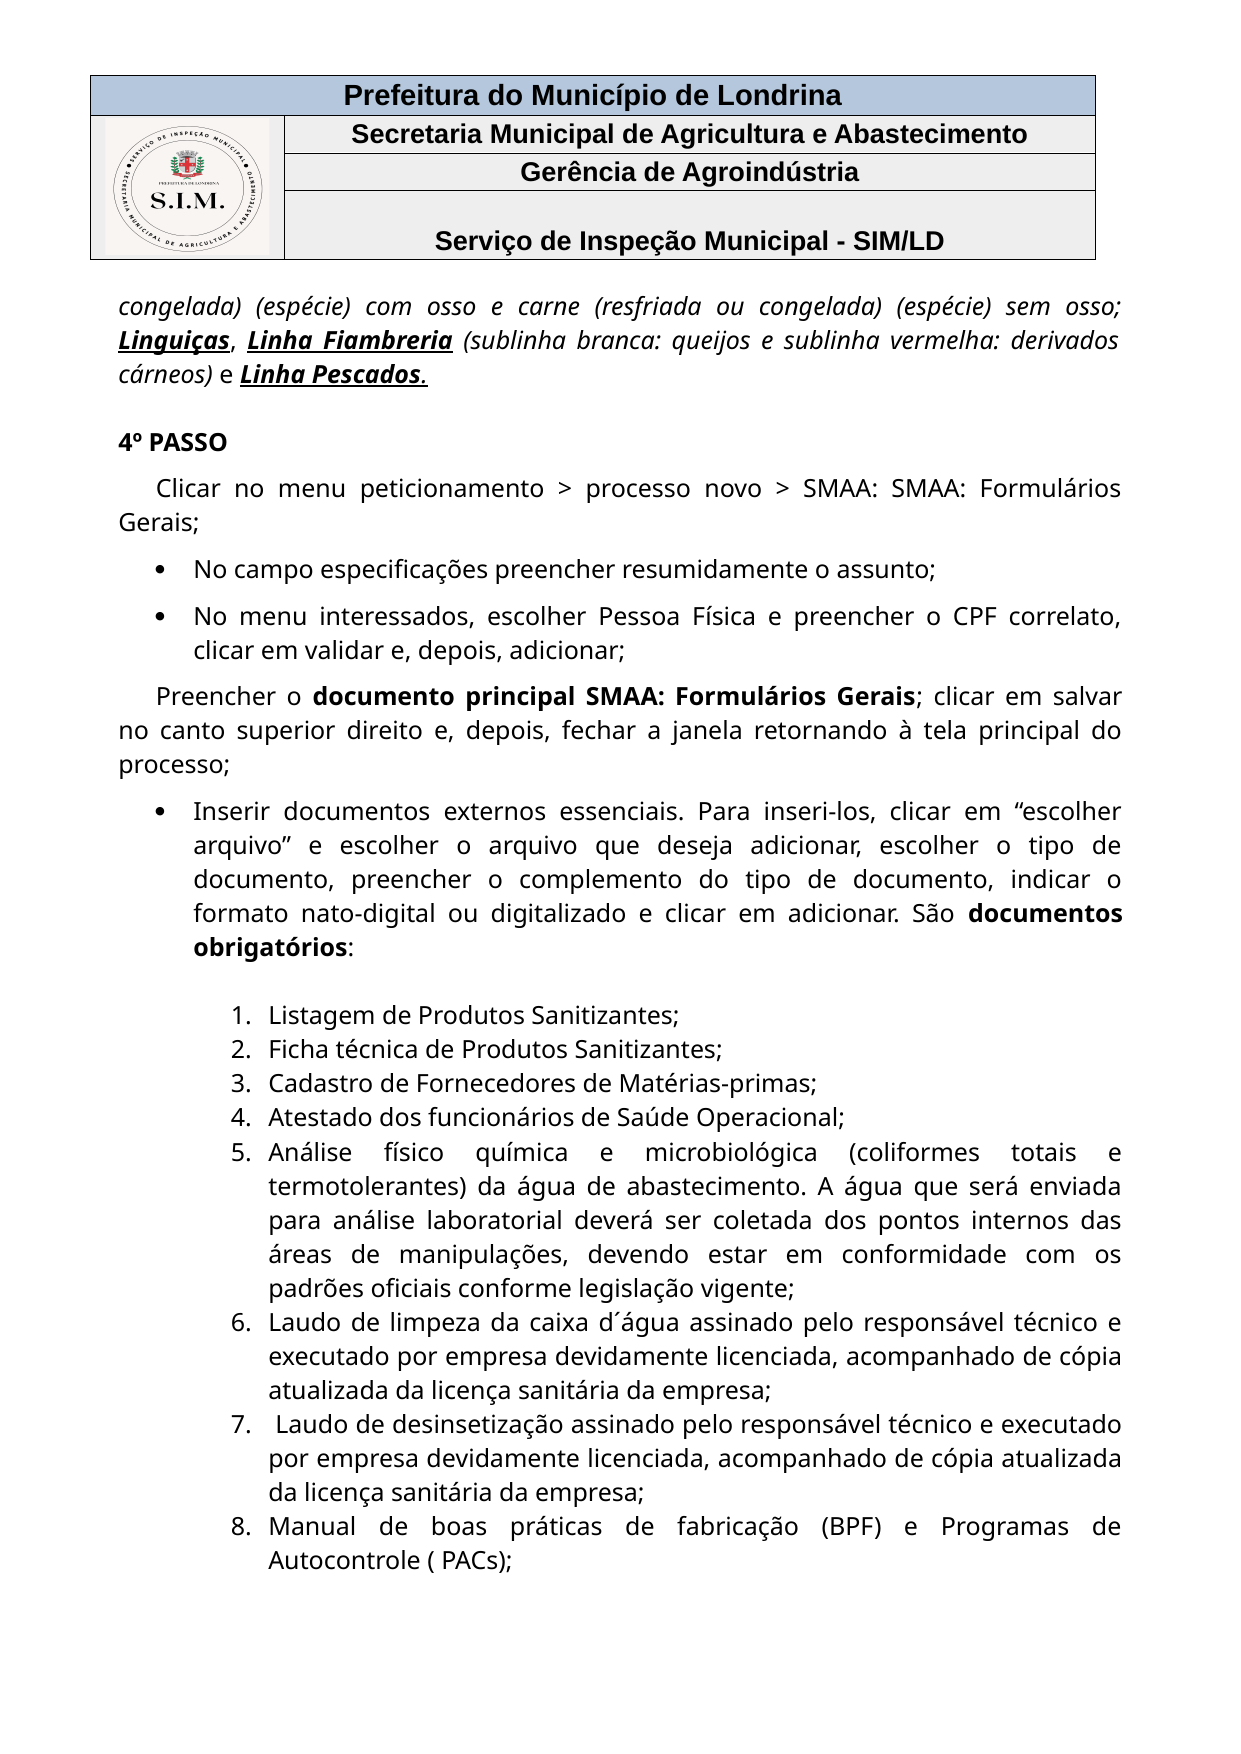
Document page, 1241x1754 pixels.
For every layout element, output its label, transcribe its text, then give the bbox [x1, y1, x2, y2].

list No campo especificações preencher resumidamente o assunto; [156, 552, 1123, 586]
list Ficha técnica de Produtos Sanitizantes; [231, 1032, 1123, 1066]
text Clicar no menu peticionamento > processo novo > SMAA: SMAA: Formulários Gerais; [118, 471, 1123, 539]
list Cadastro de Fornecedores de Matérias-primas; [231, 1066, 1123, 1100]
list Listagem de Produtos Sanitizantes; [231, 998, 1123, 1032]
text Preencher o documento principal SMAA: Formulários Gerais; clicar em salvar no canto superior direito e, depois, fechar a janela retornando à tela principal do processo; [118, 679, 1123, 781]
list No menu interessados, escolher Pessoa Física e preencher o CPF correlato, clicar em validar e, depois, adicionar; [156, 598, 1123, 666]
list Manual de boas práticas de fabricação (BPF) e Programas de Autocontrole ( PACs); [231, 1509, 1123, 1577]
list Laudo de desinsetização assinado pelo responsável técnico e executado por empresa devidamente licenciada, acompanhado de cópia atualizada da licença sanitária da empresa; [231, 1407, 1123, 1509]
list Atestado dos funcionários de Saúde Operacional; [231, 1100, 1123, 1134]
picture [105, 118, 270, 255]
list Análise físico química e microbiológica (coliformes totais e termotolerantes) da água de abastecimento. A água que será enviada para análise laboratorial deverá ser coletada dos pontos internos das áreas de manipulações, devendo estar em conformidade com os padrões oficiais conforme legislação vigente; [231, 1134, 1123, 1304]
text 4º PASSO [118, 424, 1123, 458]
list Laudo de limpeza da caixa d´água assinado pelo responsável técnico e executado por empresa devidamente licenciada, acompanhado de cópia atualizada da licença sanitária da empresa; [231, 1304, 1123, 1407]
list Inserir documentos externos essenciais. Para inseri-los, clicar em “escolher arquivo” e escolher o arquivo que deseja adicionar, escolher o tipo de documento, preencher o complemento do tipo de documento, indicar o formato nato-digital ou digitalizado e clicar em adicionar. São documentos obrigatórios: [156, 793, 1123, 964]
text congelada) (espécie) com osso e carne (resfriada ou congelada) (espécie) sem osso; Linguiças, Linha Fiambreria (sublinha branca: queijos e sublinha vermelha: derivados cárneos) e Linha Pescados. [118, 288, 1123, 390]
